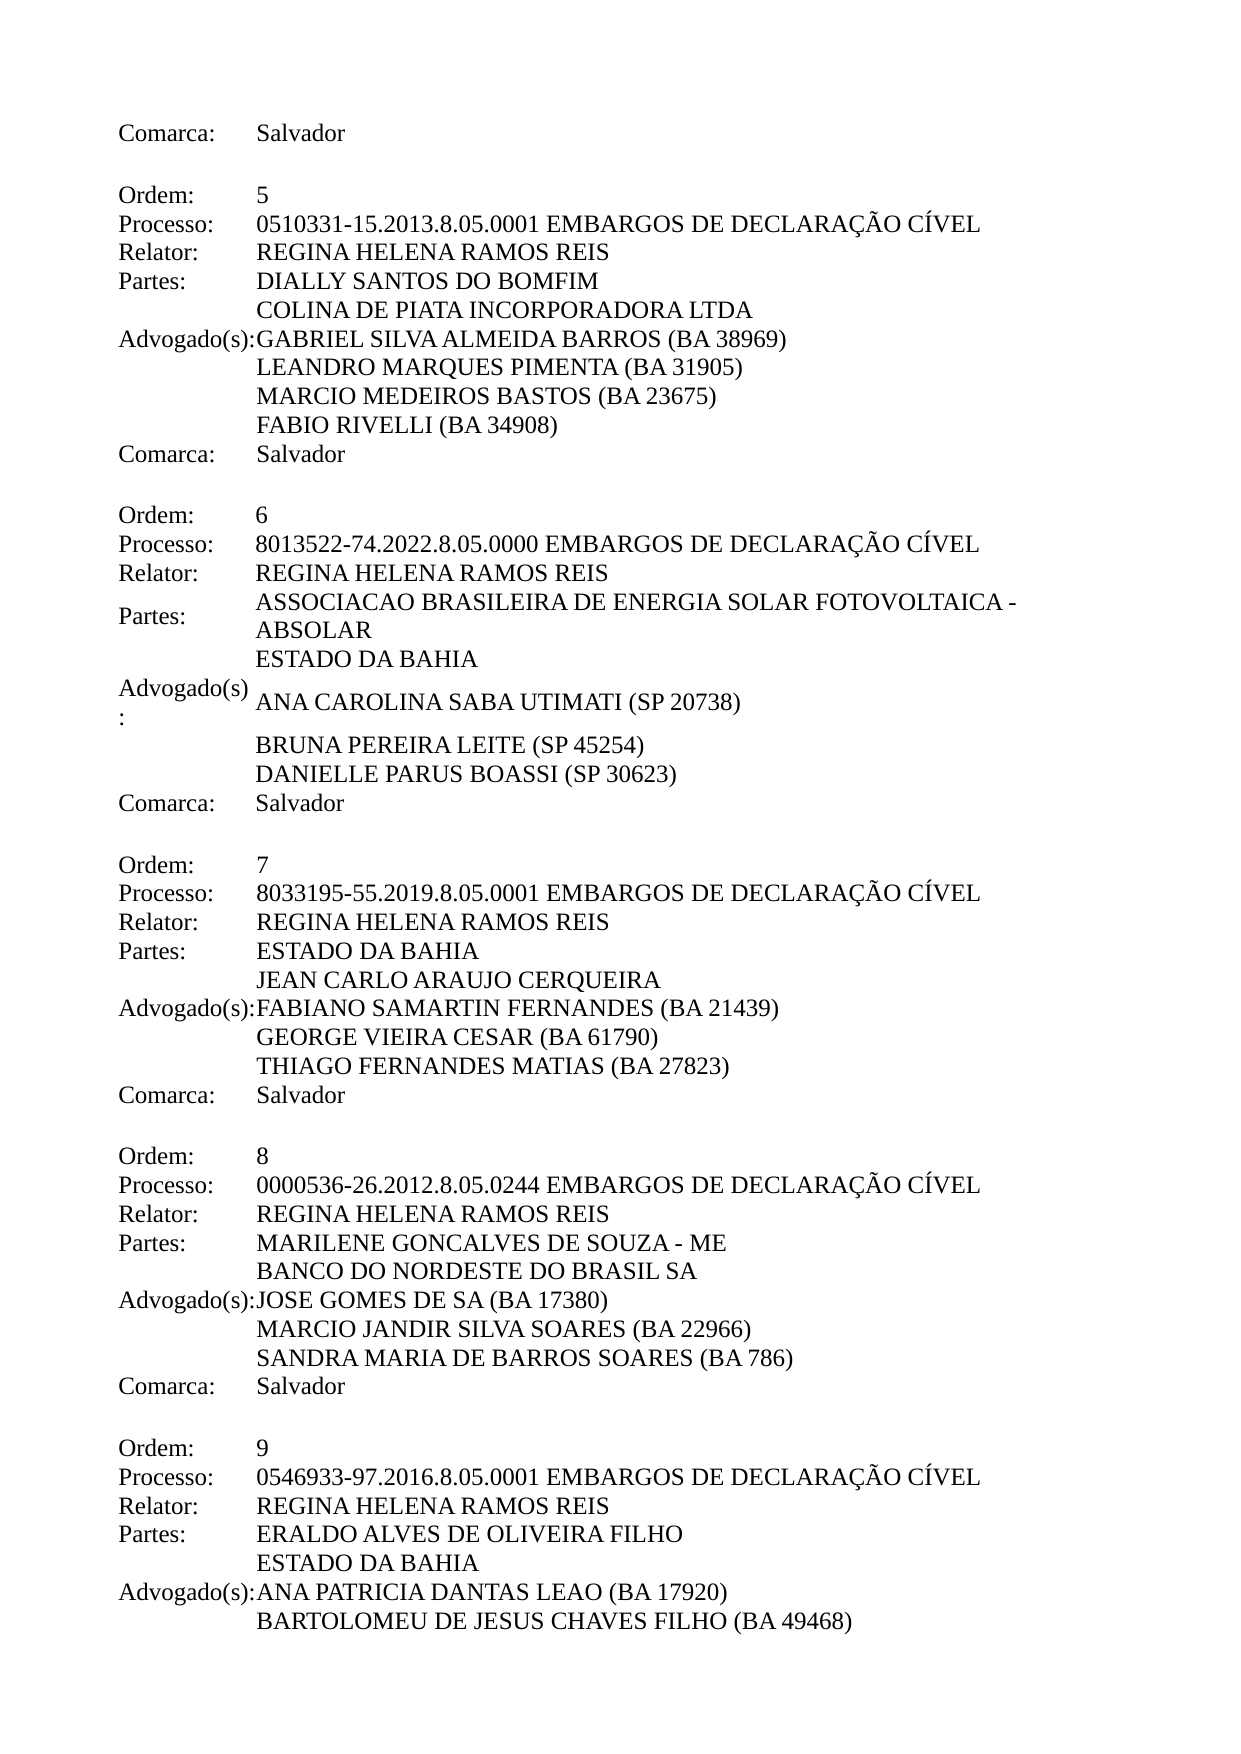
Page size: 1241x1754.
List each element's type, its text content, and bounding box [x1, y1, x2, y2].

table_cell JEAN CARLO ARAUJO CERQUEIRA [256, 965, 984, 993]
table_cell MARCIO JANDIR SILVA SOARES (BA 22966) [256, 1314, 984, 1343]
table_cell ERALDO ALVES DE OLIVEIRA FILHO [256, 1520, 984, 1548]
table_cell Salvador [255, 788, 1122, 817]
table_cell ESTADO DA BAHIA [256, 936, 984, 965]
table_cell Comarca: [118, 1080, 256, 1108]
table_header 7 [256, 850, 984, 878]
table_cell [118, 1343, 256, 1371]
table_cell Advogado(s): [118, 994, 256, 1022]
table_cell ESTADO DA BAHIA [255, 644, 1122, 673]
table_header Ordem: [118, 500, 255, 529]
table_header Ordem: [118, 850, 256, 878]
table_header Ordem: [118, 1141, 256, 1170]
table_cell Salvador [256, 1371, 984, 1400]
table_cell Comarca: [118, 788, 255, 817]
table_cell Partes: [118, 936, 256, 965]
table_cell Processo: [118, 1170, 256, 1199]
table_cell Comarca: [118, 118, 256, 147]
table_cell Processo: [118, 879, 256, 907]
table_cell BRUNA PEREIRA LEITE (SP 45254) [255, 730, 1122, 759]
table_cell Advogado(s): [118, 1285, 256, 1314]
table_cell Relator: [118, 1491, 256, 1519]
table_cell Comarca: [118, 1371, 256, 1400]
table_cell Relator: [118, 238, 256, 266]
table_header Ordem: [118, 1433, 256, 1462]
table_cell [118, 1051, 256, 1080]
table_cell 8013522-74.2022.8.05.0000 EMBARGOS DE DECLARAÇÃO CÍVEL [255, 529, 1122, 558]
table_cell THIAGO FERNANDES MATIAS (BA 27823) [256, 1051, 984, 1080]
table_cell MARILENE GONCALVES DE SOUZA - ME [256, 1228, 984, 1256]
table_cell JOSE GOMES DE SA (BA 17380) [256, 1285, 984, 1314]
table_cell REGINA HELENA RAMOS REIS [256, 907, 984, 936]
table_cell MARCIO MEDEIROS BASTOS (BA 23675) [256, 381, 984, 410]
table_cell Partes: [118, 266, 256, 295]
table_cell 8033195-55.2019.8.05.0001 EMBARGOS DE DECLARAÇÃO CÍVEL [256, 879, 984, 907]
table_cell Salvador [256, 1080, 984, 1108]
table_cell Salvador [256, 118, 984, 147]
table_cell REGINA HELENA RAMOS REIS [256, 238, 984, 266]
table_cell DANIELLE PARUS BOASSI (SP 30623) [255, 759, 1122, 788]
table_cell Relator: [118, 1199, 256, 1228]
table_header 8 [256, 1141, 984, 1170]
table_cell Partes: [118, 587, 255, 644]
table_cell ESTADO DA BAHIA [256, 1548, 984, 1577]
table_cell Salvador [256, 439, 984, 467]
table_cell Partes: [118, 1228, 256, 1256]
table_cell [118, 1606, 256, 1634]
table_cell [118, 1022, 256, 1051]
table_cell [118, 644, 255, 673]
table_cell 0510331-15.2013.8.05.0001 EMBARGOS DE DECLARAÇÃO CÍVEL [256, 209, 984, 237]
table_cell [118, 1256, 256, 1285]
table_cell LEANDRO MARQUES PIMENTA (BA 31905) [256, 353, 984, 381]
table_header 5 [256, 180, 984, 209]
table_cell Advogado(s): [118, 324, 256, 352]
table_cell [118, 381, 256, 410]
table_cell COLINA DE PIATA INCORPORADORA LTDA [256, 295, 984, 324]
table_cell Relator: [118, 558, 255, 587]
table_cell SANDRA MARIA DE BARROS SOARES (BA 786) [256, 1343, 984, 1371]
table_cell [118, 353, 256, 381]
table_cell Processo: [118, 529, 255, 558]
table_cell REGINA HELENA RAMOS REIS [256, 1491, 984, 1519]
table_cell ANA CAROLINA SABA UTIMATI (SP 20738) [255, 673, 1122, 730]
table_cell Comarca: [118, 439, 256, 467]
table_cell GABRIEL SILVA ALMEIDA BARROS (BA 38969) [256, 324, 984, 352]
table_cell Relator: [118, 907, 256, 936]
table_cell [118, 759, 255, 788]
table_cell [118, 1548, 256, 1577]
table_cell [118, 965, 256, 993]
table_cell DIALLY SANTOS DO BOMFIM [256, 266, 984, 295]
table_cell Processo: [118, 209, 256, 237]
table_cell ASSOCIACAO BRASILEIRA DE ENERGIA SOLAR FOTOVOLTAICA - ABSOLAR [255, 587, 1122, 644]
table_cell Advogado(s): [118, 673, 255, 730]
table_cell FABIO RIVELLI (BA 34908) [256, 410, 984, 439]
table_cell 0546933-97.2016.8.05.0001 EMBARGOS DE DECLARAÇÃO CÍVEL [256, 1462, 984, 1491]
table_cell REGINA HELENA RAMOS REIS [256, 1199, 984, 1228]
table_cell FABIANO SAMARTIN FERNANDES (BA 21439) [256, 994, 984, 1022]
table_cell Advogado(s): [118, 1577, 256, 1606]
table_header Ordem: [118, 180, 256, 209]
table_header 9 [256, 1433, 984, 1462]
table_cell [118, 730, 255, 759]
table_cell 0000536-26.2012.8.05.0244 EMBARGOS DE DECLARAÇÃO CÍVEL [256, 1170, 984, 1199]
table_header 6 [255, 500, 1122, 529]
table_cell [118, 1314, 256, 1343]
table_cell BANCO DO NORDESTE DO BRASIL SA [256, 1256, 984, 1285]
table_cell BARTOLOMEU DE JESUS CHAVES FILHO (BA 49468) [256, 1606, 984, 1634]
table_cell Processo: [118, 1462, 256, 1491]
table_cell GEORGE VIEIRA CESAR (BA 61790) [256, 1022, 984, 1051]
table_cell [118, 295, 256, 324]
table_cell [118, 410, 256, 439]
table_cell REGINA HELENA RAMOS REIS [255, 558, 1122, 587]
table_cell ANA PATRICIA DANTAS LEAO (BA 17920) [256, 1577, 984, 1606]
table_cell Partes: [118, 1520, 256, 1548]
